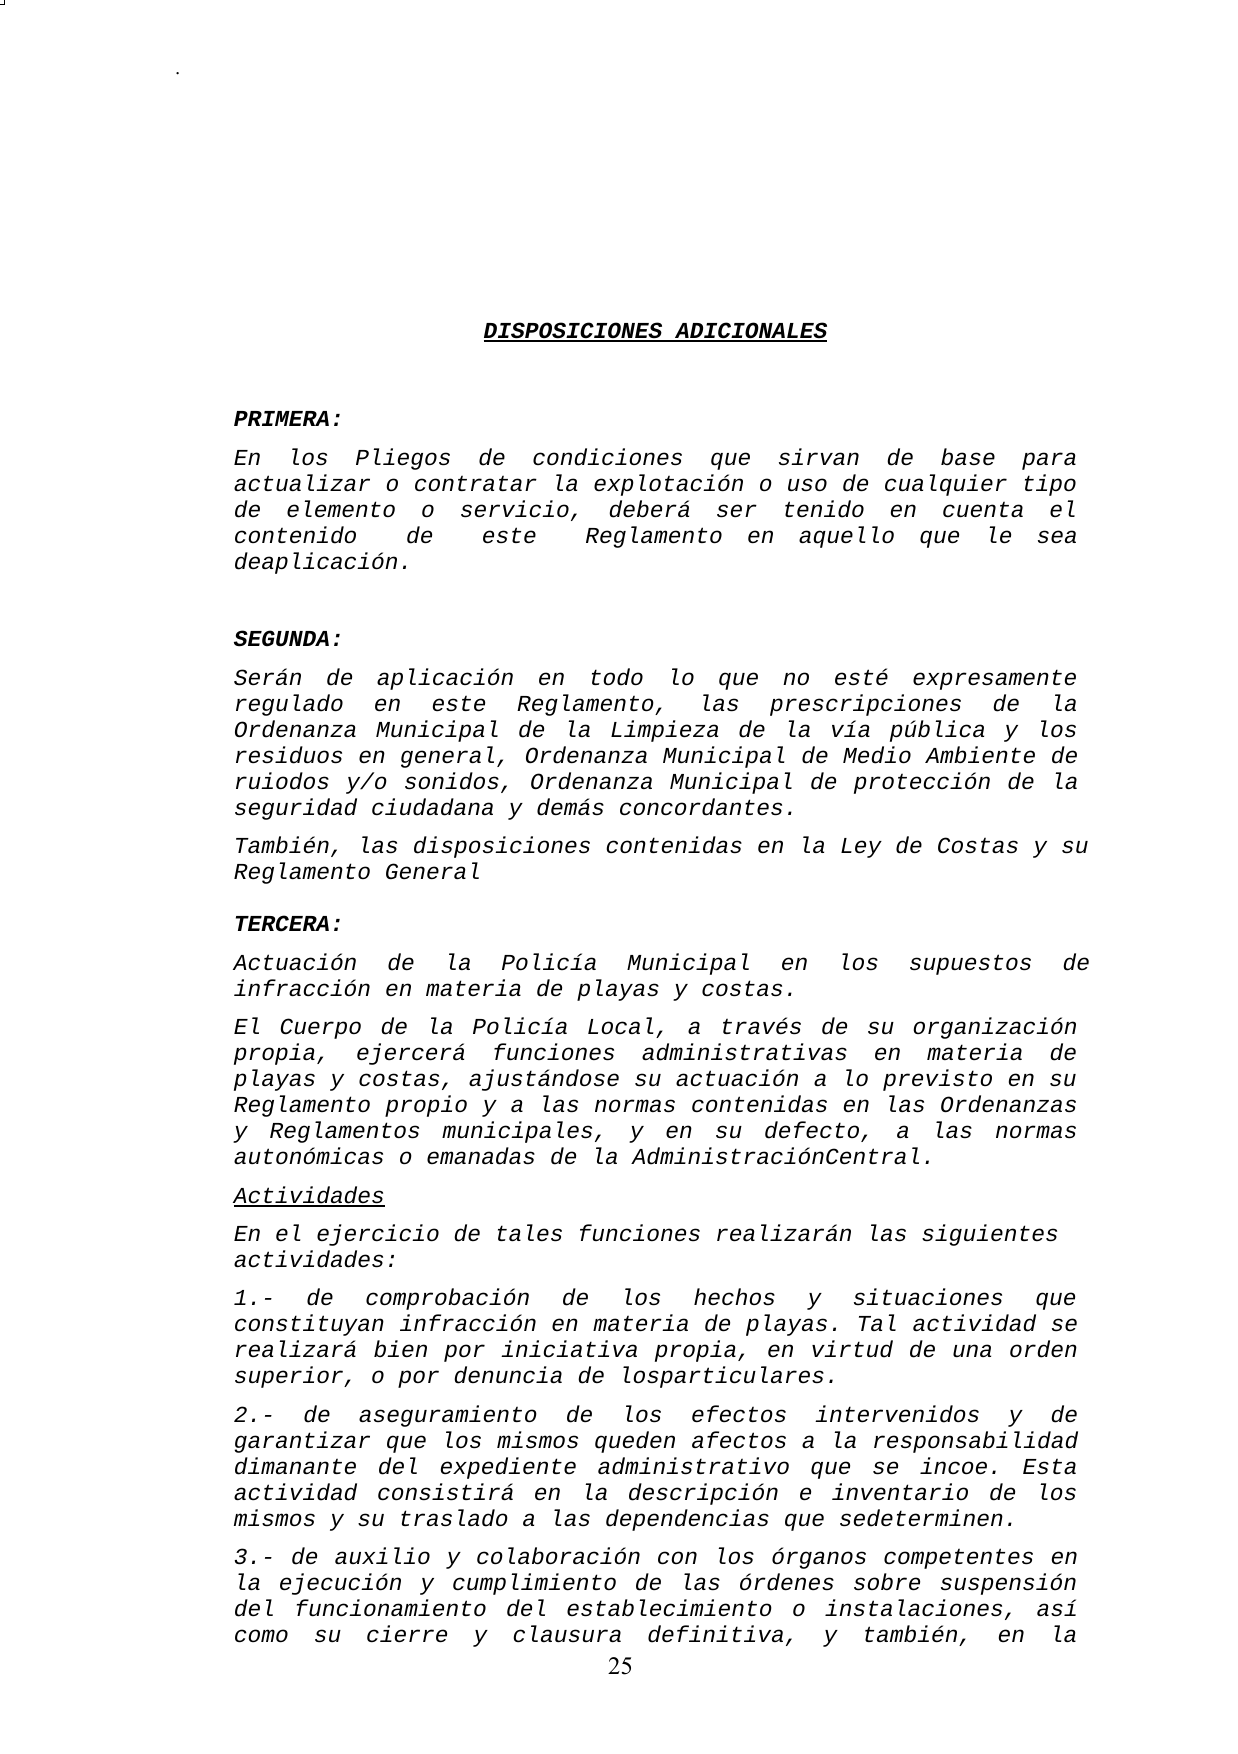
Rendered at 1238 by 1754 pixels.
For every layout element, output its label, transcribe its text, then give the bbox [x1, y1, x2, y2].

text 2 [233, 1401, 247, 1427]
text actualizar o contratar la explotación o uso de cualquier tipo [233, 471, 1103, 497]
text SEGUNDA: [233, 626, 369, 652]
text ruiodos y/o sonidos, Ordenanza Municipal de protección de la [233, 769, 1103, 795]
text residuos en general, Ordenanza Municipal de Medio Ambiente de [233, 743, 1103, 769]
text la ejecución y cumplimiento de las órdenes sobre suspensión [233, 1569, 1103, 1596]
text playas y costas, ajustándose su actuación a lo previsto en su [233, 1066, 1103, 1091]
text El Cuerpo de la Policía Local, a través de su organización [233, 1014, 1103, 1040]
text 5 [620, 1653, 658, 1680]
text .- de comprobación de los hechos y situaciones que [247, 1285, 1103, 1311]
text 3 [233, 1543, 247, 1569]
text dimanante del expediente administrativo que se incoe. Esta [233, 1453, 1103, 1479]
text También, las disposiciones contenidas en la Ley de Costas y su [233, 833, 1114, 859]
text Reglamento propio y a las normas contenidas en las Ordenanzas [233, 1091, 1103, 1117]
text contenido de este Reglamento en aquello que le sea [233, 523, 1103, 549]
text En los Pliegos de condiciones que sirvan de base para [233, 445, 1103, 471]
text actividades: [233, 1247, 1084, 1273]
text del funcionamiento del establecimiento o instalaciones, así [233, 1596, 1103, 1622]
text Ordenanza Municipal de la Limpieza de la vía pública y los [233, 717, 1103, 743]
text . [175, 56, 205, 79]
text Serán de aplicación en todo lo que no esté expresamente [233, 665, 1103, 691]
text garantizar que los mismos queden afectos a la responsabilidad [233, 1427, 1103, 1453]
text .- de auxilio y colaboración con los órganos competentes en [247, 1543, 1103, 1569]
text Actividades [233, 1182, 410, 1208]
text deaplicación. [233, 549, 1103, 575]
text y Reglamentos municipales, y en su defecto, a las normas [233, 1117, 1103, 1143]
text autonómicas o emanadas de la AdministraciónCentral. [233, 1143, 1103, 1169]
text regulado en este Reglamento, las prescripciones de la [233, 691, 1103, 717]
text como su cierre y clausura definitiva, y también, en la [233, 1622, 1103, 1648]
text DISPOSICIONES ADICIONALES [483, 317, 852, 343]
text de elemento o servicio, deberá ser tenido en cuenta el [233, 497, 1103, 523]
text Actuación de la Policía Municipal en los supuestos de [233, 949, 1115, 975]
text Reglamento General [233, 859, 1114, 885]
text propia, ejercerá funciones administrativas en materia de [233, 1040, 1103, 1066]
text 2 [608, 1653, 620, 1680]
text actividad consistirá en la descripción e inventario de los [233, 1479, 1103, 1505]
text superior, o por denuncia de losparticulares. [233, 1363, 1103, 1389]
text .- de aseguramiento de los efectos intervenidos y de [247, 1401, 1103, 1427]
text 1 [233, 1285, 247, 1311]
text PRIMERA: [233, 406, 369, 432]
text realizará bien por iniciativa propia, en virtud de una orden [233, 1337, 1103, 1363]
text TERCERA: [233, 910, 369, 936]
text seguridad ciudadana y demás concordantes. [233, 795, 1103, 821]
text mismos y su traslado a las dependencias que sedeterminen. [233, 1505, 1103, 1531]
text En el ejercicio de tales funciones realizarán las siguientes [233, 1221, 1084, 1247]
text infracción en materia de playas y costas. [233, 975, 1115, 1001]
text constituyan infracción en materia de playas. Tal actividad se [233, 1311, 1103, 1337]
